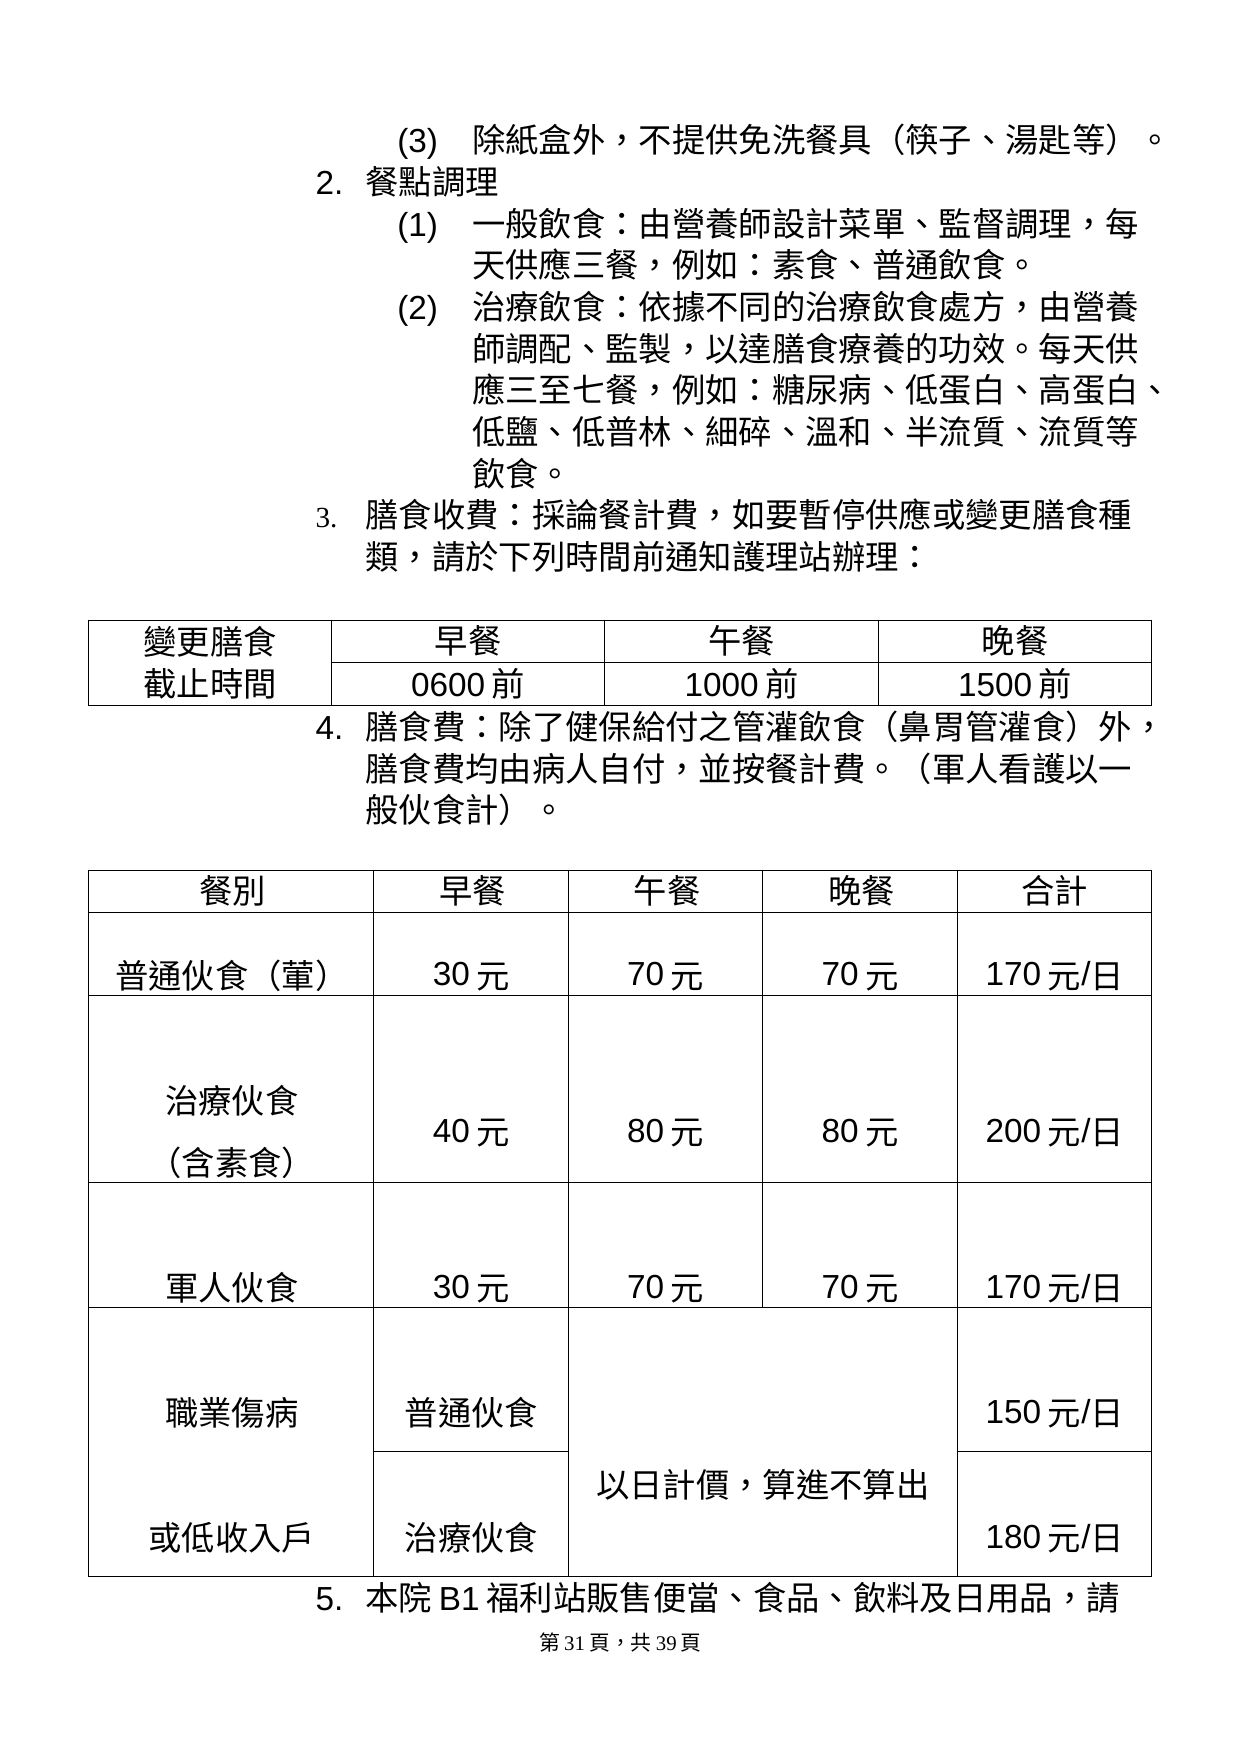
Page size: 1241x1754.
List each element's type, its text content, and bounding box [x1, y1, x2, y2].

list 膳食費：除了健保給付之管灌飲食（鼻胃管灌食）外，膳食費均由病人自付，並按餐計費。（軍人看護以一般伙食計）。 [955, 706, 1152, 831]
table_cell 170元/日 [958, 1183, 1151, 1307]
table_header 變更膳食 截止時間 [89, 621, 331, 705]
table_cell 普通伙食 [374, 1308, 568, 1451]
table_cell 普通伙食（葷） [89, 913, 262, 994]
table_cell 30元 [374, 1183, 568, 1307]
list 除紙盒外，不提供免洗餐具（筷子、湯匙等）。 [397, 119, 1152, 161]
table_cell 40元 [374, 1157, 406, 1182]
table_cell 200元/日 [958, 996, 1151, 1182]
table_cell 70元 [569, 1217, 762, 1307]
table_cell 180元/日 [958, 1452, 1151, 1576]
table_cell 治療伙食 [374, 1452, 568, 1576]
list 本院B1福利站販售便當、食品、飲料及日用品，請 [315, 1577, 1152, 1618]
list 治療飲食：依據不同的治療飲食處方，由營養師調配、監製，以達膳食療養的功效。每天供應三至七餐，例如：糖尿病、低蛋白、高蛋白、低鹽、低普林、細碎、溫和、半流質、流質等飲食。 [397, 286, 1152, 494]
table_cell 1500前 [929, 663, 1151, 705]
table_header 餐別 [89, 871, 244, 912]
table_cell 170元/日 [972, 913, 1151, 994]
table_cell 職業傷病 或低收入戶 [89, 1308, 373, 1576]
list 膳食收費：採論餐計費，如要暫停供應或變更膳食種類，請於下列時間前通知護理站辦理： [315, 494, 1152, 578]
table_header 晚餐 [897, 621, 1151, 662]
table_cell 150元/日 [958, 1308, 1151, 1451]
table_cell 治療伙食 （含素食） [89, 996, 373, 1182]
table_header 合計 [990, 871, 1151, 912]
list 一般飲食：由營養師設計菜單、監督調理，每天供應三餐，例如：素食、普通飲食。 [397, 203, 1152, 286]
table_cell 80元 [828, 1031, 957, 1182]
table_cell 軍人伙食 [89, 1183, 373, 1307]
table_cell 70元 [763, 1183, 957, 1307]
table_cell 以日計價，算進不算出 [569, 1308, 957, 1576]
list 餐點調理 [315, 161, 1152, 203]
